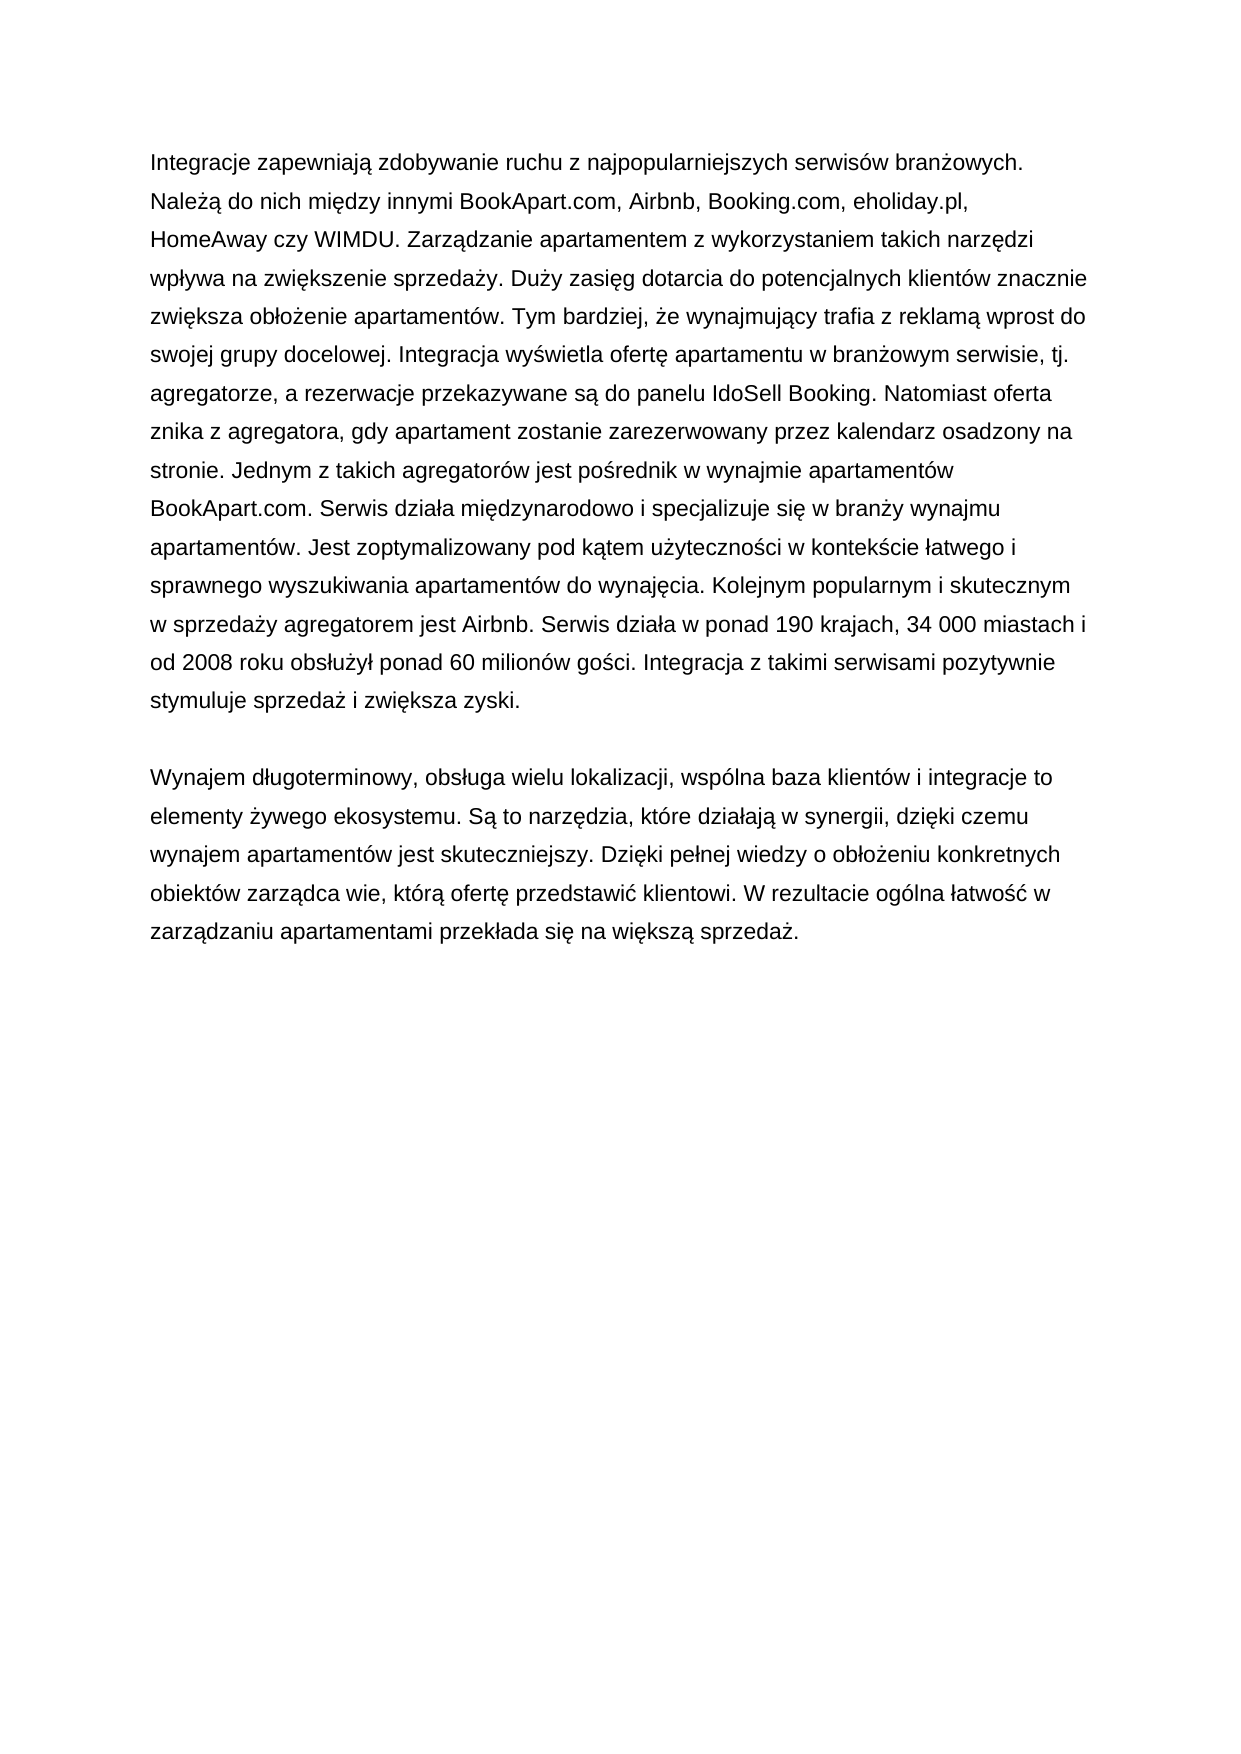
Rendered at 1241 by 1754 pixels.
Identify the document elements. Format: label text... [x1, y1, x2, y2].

text Integracje zapewniają zdobywanie ruchu z najpopularniejszych serwisów branżowych. Należą do nich między innymi BookApart.com, Airbnb, Booking.com, eholiday.pl, HomeAway czy WIMDU. Zarządzanie apartamentem z wykorzystaniem takich narzędzi wpływa na zwiększenie sprzedaży. Duży zasięg dotarcia do potencjalnych klientów znacznie zwiększa obłożenie apartamentów. Tym bardziej, że wynajmujący trafia z reklamą wprost do swojej grupy docelowej. Integracja wyświetla ofertę apartamentu w branżowym serwisie, tj. agregatorze, a rezerwacje przekazywane są do panelu IdoSell Booking. Natomiast oferta znika z agregatora, gdy apartament zostanie zarezerwowany przez kalendarz osadzony na stronie. Jednym z takich agregatorów jest pośrednik w wynajmie apartamentów BookApart.com. Serwis działa międzynarodowo i specjalizuje się w branży wynajmu apartamentów. Jest zoptymalizowany pod kątem użyteczności w kontekście łatwego i sprawnego wyszukiwania apartamentów do wynajęcia. Kolejnym popularnym i skutecznym w sprzedaży agregatorem jest Airbnb. Serwis działa w ponad 190 krajach, 34 000 miastach i od 2008 roku obsłużył ponad 60 milionów gości. Integracja z takimi serwisami pozytywnie stymuluje sprzedaż i zwiększa zyski. [150, 150, 1091, 714]
text Wynajem długoterminowy, obsługa wielu lokalizacji, wspólna baza klientów i integracje to elementy żywego ekosystemu. Są to narzędzia, które działają w synergii, dzięki czemu wynajem apartamentów jest skuteczniejszy. Dzięki pełnej wiedzy o obłożeniu konkretnych obiektów zarządca wie, którą ofertę przedstawić klientowi. W rezultacie ogólna łatwość w zarządzaniu apartamentami przekłada się na większą sprzedaż. [150, 765, 1091, 944]
